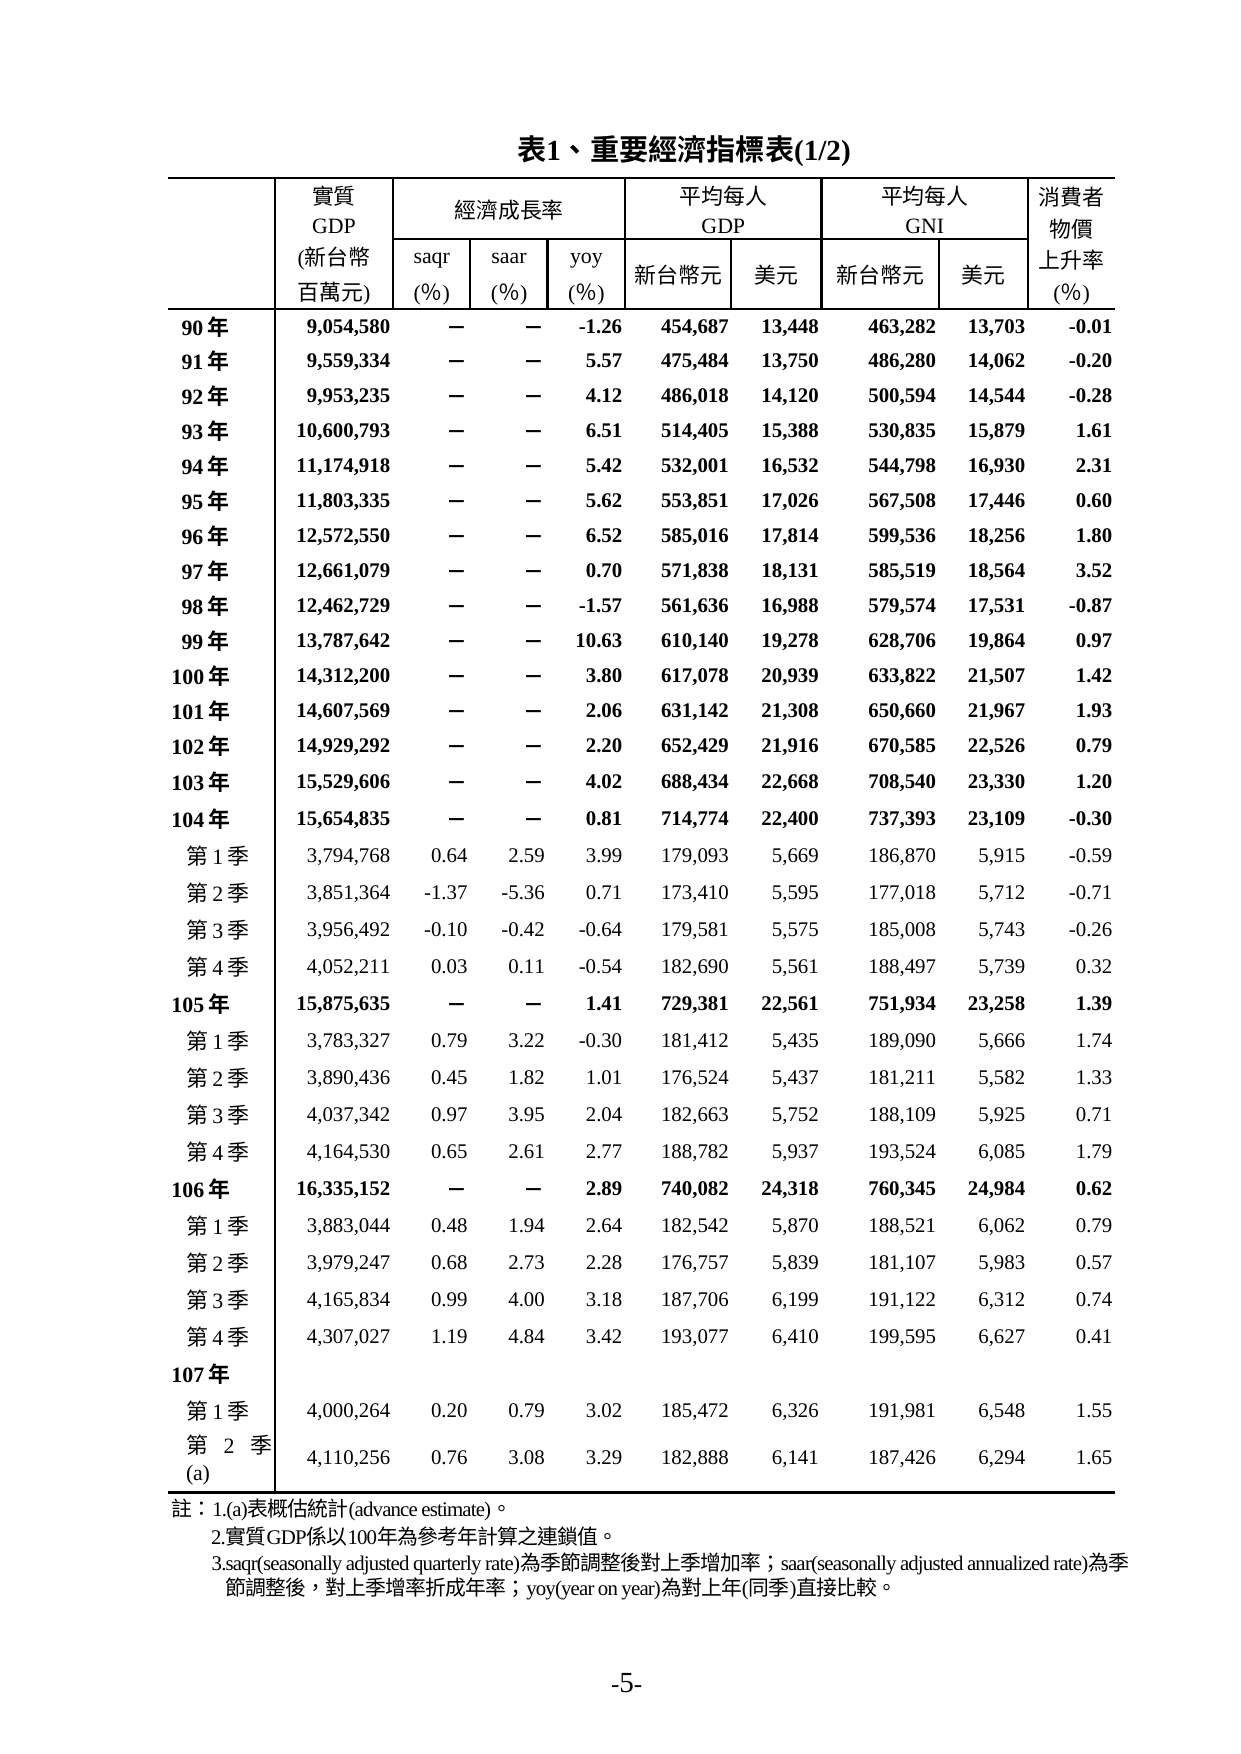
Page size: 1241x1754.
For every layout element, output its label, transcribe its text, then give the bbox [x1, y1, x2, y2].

table_cell -1.37 [393, 874, 470, 911]
table_cell 5,743 [939, 911, 1028, 947]
table_cell 4,165,834 [276, 1281, 393, 1317]
table_cell 185,008 [821, 911, 938, 947]
table_cell 21,507 [939, 658, 1028, 693]
table_cell 13,750 [731, 343, 821, 378]
table_cell [168, 1485, 274, 1491]
table_cell 173,410 [625, 874, 731, 911]
table_cell 19,278 [731, 623, 821, 658]
table_cell 98年 [168, 588, 274, 623]
table_cell 22,561 [731, 985, 821, 1022]
table_cell 101年 [168, 693, 274, 728]
table_cell 16,335,152 [276, 1170, 393, 1207]
table_cell [470, 1485, 547, 1491]
table_cell 181,412 [625, 1022, 731, 1058]
table_cell 6,326 [731, 1392, 821, 1428]
table_cell 95年 [168, 483, 274, 518]
table_cell 714,774 [625, 800, 731, 837]
table_cell 14,544 [939, 378, 1028, 413]
table_header 平均每人 [626, 179, 820, 211]
table_cell 633,822 [821, 658, 938, 693]
table_cell 182,663 [625, 1096, 731, 1132]
table_cell 第2季 [168, 1244, 274, 1281]
table_cell [1028, 1485, 1115, 1491]
table_cell 5,937 [731, 1133, 821, 1169]
table_cell 15,654,835 [276, 800, 393, 837]
table_cell 179,581 [625, 911, 731, 947]
table_cell [470, 1355, 547, 1392]
table_cell 22,526 [939, 728, 1028, 763]
table_cell － [470, 588, 547, 623]
table_cell 530,835 [821, 413, 938, 448]
table_cell 0.45 [393, 1059, 470, 1096]
table_cell 2.89 [548, 1170, 625, 1207]
table_cell 94年 [168, 448, 274, 483]
table_cell 567,508 [821, 483, 938, 518]
table_cell 0.11 [470, 948, 547, 984]
table_cell 5.42 [548, 448, 625, 483]
table_cell 0.60 [1028, 483, 1115, 518]
table_cell 0.97 [1028, 623, 1115, 658]
table_cell 187,426 [821, 1429, 938, 1485]
table_cell － [393, 623, 470, 658]
table_cell 4,037,342 [276, 1096, 393, 1132]
text 3.saqr(seasonally adjusted quarterly rate)為季節調整後對上季增加率；saar(seasonally adjusted annualized rate)為季 [171, 1552, 1137, 1575]
table_cell saar [471, 240, 546, 272]
table_cell 第3季 [168, 1281, 274, 1317]
table_header 平均每人 [823, 179, 1027, 211]
table_cell 96年 [168, 518, 274, 553]
table_cell 10,600,793 [276, 413, 393, 448]
table_cell 5,595 [731, 874, 821, 911]
table_cell 21,967 [939, 693, 1028, 728]
table_cell 1.20 [1028, 763, 1115, 799]
table_cell 新台幣元 [823, 240, 938, 308]
table_cell -0.64 [548, 911, 625, 947]
table_cell 3,794,768 [276, 837, 393, 873]
table_cell 6,548 [939, 1392, 1028, 1428]
table_header [168, 179, 274, 308]
table_cell 188,109 [821, 1096, 938, 1132]
table_cell 11,803,335 [276, 483, 393, 518]
table_cell 191,122 [821, 1281, 938, 1317]
table_cell 2.28 [548, 1244, 625, 1281]
table_cell 760,345 [821, 1170, 938, 1207]
table_cell yoy [549, 240, 624, 272]
table_cell -0.54 [548, 948, 625, 984]
table_cell 5,575 [731, 911, 821, 947]
table_cell 3,783,327 [276, 1022, 393, 1058]
table_cell 9,559,334 [276, 343, 393, 378]
table_cell － [393, 763, 470, 799]
table_cell 0.70 [548, 553, 625, 588]
table_cell 737,393 [821, 800, 938, 837]
table_cell － [393, 518, 470, 553]
table_cell － [470, 448, 547, 483]
table_cell 14,312,200 [276, 658, 393, 693]
table_header 經濟成長率 [394, 179, 624, 238]
table_cell 182,542 [625, 1207, 731, 1243]
table_cell 610,140 [625, 623, 731, 658]
table_cell -0.30 [548, 1022, 625, 1058]
table_cell 第4季 [168, 1318, 274, 1354]
table_cell [939, 1355, 1028, 1392]
table_cell 24,318 [731, 1170, 821, 1207]
table_cell 14,120 [731, 378, 821, 413]
table_cell － [470, 413, 547, 448]
table_cell 585,016 [625, 518, 731, 553]
table_cell 14,607,569 [276, 693, 393, 728]
table_cell -1.57 [548, 588, 625, 623]
table_cell 5,870 [731, 1207, 821, 1243]
table_cell 179,093 [625, 837, 731, 873]
table_cell 3,890,436 [276, 1059, 393, 1096]
table_cell 6,294 [939, 1429, 1028, 1485]
table_cell 第4季 [168, 948, 274, 984]
table_cell 740,082 [625, 1170, 731, 1207]
table_cell -0.01 [1028, 310, 1115, 343]
table_cell 4,110,256 [276, 1429, 393, 1485]
table_cell 99年 [168, 623, 274, 658]
table_cell － [393, 413, 470, 448]
table_cell 3,883,044 [276, 1207, 393, 1243]
table_cell 0.79 [1028, 728, 1115, 763]
table_cell 3.80 [548, 658, 625, 693]
table_cell -0.10 [393, 911, 470, 947]
table_cell 708,540 [821, 763, 938, 799]
table_cell 91年 [168, 343, 274, 378]
table_cell 21,916 [731, 728, 821, 763]
table_cell 第4季 [168, 1133, 274, 1169]
table_cell 177,018 [821, 874, 938, 911]
table_cell 美元 [732, 240, 820, 308]
table_cell 1.94 [470, 1207, 547, 1243]
table_cell 0.41 [1028, 1318, 1115, 1354]
table_cell 5,561 [731, 948, 821, 984]
table_cell 181,211 [821, 1059, 938, 1096]
table_cell － [470, 728, 547, 763]
table_cell 2.59 [470, 837, 547, 873]
table_cell 6,410 [731, 1318, 821, 1354]
table_cell 475,484 [625, 343, 731, 378]
table_cell － [470, 658, 547, 693]
table_cell 0.99 [393, 1281, 470, 1317]
table_cell (％) [549, 272, 624, 308]
table_cell 15,879 [939, 413, 1028, 448]
table_cell 544,798 [821, 448, 938, 483]
table_cell [821, 1355, 938, 1392]
table_cell 12,462,729 [276, 588, 393, 623]
table_cell 9,054,580 [276, 310, 393, 343]
table_cell － [470, 378, 547, 413]
table_cell 2.73 [470, 1244, 547, 1281]
table_cell 1.19 [393, 1318, 470, 1354]
table_cell [276, 1485, 393, 1491]
table_cell 2.77 [548, 1133, 625, 1169]
table_cell 6.51 [548, 413, 625, 448]
table_cell 5,915 [939, 837, 1028, 873]
table_cell 1.82 [470, 1059, 547, 1096]
table_header 消費者 物價 上升率 (％) [1029, 179, 1115, 308]
table_cell 6,085 [939, 1133, 1028, 1169]
table_cell 514,405 [625, 413, 731, 448]
table_cell [625, 1485, 731, 1491]
table_cell － [470, 343, 547, 378]
table_cell 24,984 [939, 1170, 1028, 1207]
table_cell 4.02 [548, 763, 625, 799]
table_cell 0.79 [470, 1392, 547, 1428]
table_cell 6,141 [731, 1429, 821, 1485]
table_cell － [393, 483, 470, 518]
table_cell 185,472 [625, 1392, 731, 1428]
table_cell 4.00 [470, 1281, 547, 1317]
table_cell 0.64 [393, 837, 470, 873]
table_cell 188,497 [821, 948, 938, 984]
table_cell － [393, 343, 470, 378]
table_cell 187,706 [625, 1281, 731, 1317]
table_cell 2.61 [470, 1133, 547, 1169]
table_cell 第1季 [168, 1207, 274, 1243]
table_cell － [393, 310, 470, 343]
table_cell 5,437 [731, 1059, 821, 1096]
table_cell 92年 [168, 378, 274, 413]
table_cell － [470, 1170, 547, 1207]
table_cell － [470, 310, 547, 343]
table_cell 3.95 [470, 1096, 547, 1132]
text 2.實質GDP係以100年為參考年計算之連鎖值。 [171, 1526, 1137, 1549]
table_cell 652,429 [625, 728, 731, 763]
table_cell 6,199 [731, 1281, 821, 1317]
table_cell 5,712 [939, 874, 1028, 911]
table_cell － [470, 693, 547, 728]
table_cell 90年 [168, 310, 274, 343]
table_cell 670,585 [821, 728, 938, 763]
table_cell 5,739 [939, 948, 1028, 984]
table_cell 6,627 [939, 1318, 1028, 1354]
table_cell 186,870 [821, 837, 938, 873]
table_cell 106年 [168, 1170, 274, 1207]
table_cell 第2季 [168, 874, 274, 911]
table_cell 1.01 [548, 1059, 625, 1096]
table_cell GDP [626, 211, 820, 238]
table_cell 0.03 [393, 948, 470, 984]
table_cell 3.08 [470, 1429, 547, 1485]
table_cell － [470, 623, 547, 658]
table_cell － [393, 658, 470, 693]
table_cell 15,875,635 [276, 985, 393, 1022]
table_cell (％) [471, 272, 546, 308]
table_cell 532,001 [625, 448, 731, 483]
table_cell -0.26 [1028, 911, 1115, 947]
table_cell [625, 1355, 731, 1392]
table_cell 2.64 [548, 1207, 625, 1243]
table_cell 18,256 [939, 518, 1028, 553]
table_cell 13,448 [731, 310, 821, 343]
table_cell 新台幣元 [626, 240, 730, 308]
text 節調整後，對上季增率折成年率；yoy(year on year)為對上年(同季)直接比較。 [171, 1577, 1137, 1600]
table_cell [393, 1485, 470, 1491]
table_cell 17,446 [939, 483, 1028, 518]
table_cell 3.52 [1028, 553, 1115, 588]
table_cell 6,312 [939, 1281, 1028, 1317]
table_cell -5.36 [470, 874, 547, 911]
table_cell 17,026 [731, 483, 821, 518]
table_cell 10.63 [548, 623, 625, 658]
table_cell － [393, 728, 470, 763]
table_cell 182,888 [625, 1429, 731, 1485]
table_cell － [393, 378, 470, 413]
table_cell 12,572,550 [276, 518, 393, 553]
table_cell 2.20 [548, 728, 625, 763]
table_cell 3,956,492 [276, 911, 393, 947]
table_cell 4,000,264 [276, 1392, 393, 1428]
table_cell 0.76 [393, 1429, 470, 1485]
table_cell [393, 1355, 470, 1392]
table_cell 第1季 [168, 837, 274, 873]
table_cell 16,930 [939, 448, 1028, 483]
table_cell 188,782 [625, 1133, 731, 1169]
table_cell (新台幣 [276, 238, 392, 272]
table_cell 553,851 [625, 483, 731, 518]
table_cell -1.26 [548, 310, 625, 343]
table_cell 599,536 [821, 518, 938, 553]
table_cell 176,524 [625, 1059, 731, 1096]
table_cell [731, 1485, 821, 1491]
table_cell 188,521 [821, 1207, 938, 1243]
table_cell 22,400 [731, 800, 821, 837]
table_cell 14,062 [939, 343, 1028, 378]
table_cell 2.31 [1028, 448, 1115, 483]
table_cell 0.97 [393, 1096, 470, 1132]
table_cell － [393, 588, 470, 623]
table_cell 15,388 [731, 413, 821, 448]
table_cell 199,595 [821, 1318, 938, 1354]
table_cell 107年 [168, 1355, 274, 1392]
table_cell 17,814 [731, 518, 821, 553]
table_cell 16,988 [731, 588, 821, 623]
text 註：1.(a)表概估統計(advance estimate)。 [171, 1498, 1137, 1521]
table_cell 3.22 [470, 1022, 547, 1058]
table_cell 104年 [168, 800, 274, 837]
text 表1、重要經濟指標表(1/2) [230, 126, 1137, 169]
table_cell 100年 [168, 658, 274, 693]
table_cell 0.79 [393, 1022, 470, 1058]
table_cell [939, 1485, 1028, 1491]
table_cell -0.20 [1028, 343, 1115, 378]
table_cell 751,934 [821, 985, 938, 1022]
table_cell 3.18 [548, 1281, 625, 1317]
table_cell 1.80 [1028, 518, 1115, 553]
table_cell 22,668 [731, 763, 821, 799]
table_cell 15,529,606 [276, 763, 393, 799]
table_cell 3,851,364 [276, 874, 393, 911]
table_cell [276, 1355, 393, 1392]
table_cell -0.28 [1028, 378, 1115, 413]
table_cell [548, 1355, 625, 1392]
table_cell 1.39 [1028, 985, 1115, 1022]
table_cell 97年 [168, 553, 274, 588]
table_cell -0.71 [1028, 874, 1115, 911]
table_cell 182,690 [625, 948, 731, 984]
table_cell 617,078 [625, 658, 731, 693]
table_cell 189,090 [821, 1022, 938, 1058]
table_cell 14,929,292 [276, 728, 393, 763]
table_cell 628,706 [821, 623, 938, 658]
table_cell 4.84 [470, 1318, 547, 1354]
table_cell 5.62 [548, 483, 625, 518]
table_cell 第3季 [168, 911, 274, 947]
table_cell 第1季 [168, 1022, 274, 1058]
table_cell 1.41 [548, 985, 625, 1022]
table_cell [1028, 1355, 1115, 1392]
table_cell 688,434 [625, 763, 731, 799]
table_cell 5,669 [731, 837, 821, 873]
table_cell 579,574 [821, 588, 938, 623]
table_cell 16,532 [731, 448, 821, 483]
table_cell 0.68 [393, 1244, 470, 1281]
table_cell 631,142 [625, 693, 731, 728]
table_cell － [393, 800, 470, 837]
table_cell 13,703 [939, 310, 1028, 343]
table_cell 3.99 [548, 837, 625, 873]
table_cell 5,983 [939, 1244, 1028, 1281]
table_cell 650,660 [821, 693, 938, 728]
table_cell 18,564 [939, 553, 1028, 588]
table_cell 486,018 [625, 378, 731, 413]
table_cell 5,925 [939, 1096, 1028, 1132]
table_cell 1.61 [1028, 413, 1115, 448]
table_cell 6,062 [939, 1207, 1028, 1243]
table_cell 2.04 [548, 1096, 625, 1132]
table_cell 23,330 [939, 763, 1028, 799]
table_cell 0.20 [393, 1392, 470, 1428]
table_cell 191,981 [821, 1392, 938, 1428]
table_cell 561,636 [625, 588, 731, 623]
table_cell 3,979,247 [276, 1244, 393, 1281]
table_cell 103年 [168, 763, 274, 799]
table_cell － [470, 800, 547, 837]
table_cell 0.32 [1028, 948, 1115, 984]
table_cell (％) [394, 272, 469, 308]
table_cell － [393, 1170, 470, 1207]
table_cell 4,052,211 [276, 948, 393, 984]
table_cell GDP [276, 211, 392, 238]
table_cell 1.93 [1028, 693, 1115, 728]
table_cell 美元 [940, 240, 1027, 308]
table_cell 729,381 [625, 985, 731, 1022]
table_cell 0.65 [393, 1133, 470, 1169]
table_cell 0.57 [1028, 1244, 1115, 1281]
table_cell 3.29 [548, 1429, 625, 1485]
table_cell － [470, 483, 547, 518]
table_cell 0.81 [548, 800, 625, 837]
table_cell 12,661,079 [276, 553, 393, 588]
table_cell 第3季 [168, 1096, 274, 1132]
table_cell GNI [823, 211, 1027, 238]
table_cell － [470, 763, 547, 799]
table_cell 23,109 [939, 800, 1028, 837]
table_cell 5,752 [731, 1096, 821, 1132]
table_cell [731, 1355, 821, 1392]
table_cell 5,666 [939, 1022, 1028, 1058]
table_cell － [393, 553, 470, 588]
table_cell － [393, 693, 470, 728]
table_cell 3.02 [548, 1392, 625, 1428]
table_cell － [393, 985, 470, 1022]
table_cell 181,107 [821, 1244, 938, 1281]
table_cell 23,258 [939, 985, 1028, 1022]
table_cell 第1季 [168, 1392, 274, 1428]
table_cell － [470, 985, 547, 1022]
table_cell saqr [394, 240, 469, 272]
table_cell 5,582 [939, 1059, 1028, 1096]
table_cell 193,077 [625, 1318, 731, 1354]
table_cell 19,864 [939, 623, 1028, 658]
table_cell -0.87 [1028, 588, 1115, 623]
table_cell 5,435 [731, 1022, 821, 1058]
table_cell 11,174,918 [276, 448, 393, 483]
table_cell 1.55 [1028, 1392, 1115, 1428]
table_cell 4.12 [548, 378, 625, 413]
table_cell 6.52 [548, 518, 625, 553]
table_cell 1.79 [1028, 1133, 1115, 1169]
table_cell 13,787,642 [276, 623, 393, 658]
table_cell 0.71 [1028, 1096, 1115, 1132]
table_cell 0.62 [1028, 1170, 1115, 1207]
table_cell 5.57 [548, 343, 625, 378]
table_cell 20,939 [731, 658, 821, 693]
table_cell 102年 [168, 728, 274, 763]
table_cell － [393, 448, 470, 483]
table_cell 93年 [168, 413, 274, 448]
table_cell 463,282 [821, 310, 938, 343]
table_cell 176,757 [625, 1244, 731, 1281]
table_cell 0.71 [548, 874, 625, 911]
table_cell 4,307,027 [276, 1318, 393, 1354]
table_cell 2.06 [548, 693, 625, 728]
table_cell 1.33 [1028, 1059, 1115, 1096]
table_cell -0.30 [1028, 800, 1115, 837]
table_cell 571,838 [625, 553, 731, 588]
table_cell 3.42 [548, 1318, 625, 1354]
table_cell -0.59 [1028, 837, 1115, 873]
table_cell 18,131 [731, 553, 821, 588]
table_cell -0.42 [470, 911, 547, 947]
table_header 實質 [276, 179, 392, 211]
table_cell 193,524 [821, 1133, 938, 1169]
table_cell 1.42 [1028, 658, 1115, 693]
table_cell 585,519 [821, 553, 938, 588]
table_cell 1.74 [1028, 1022, 1115, 1058]
table_cell 500,594 [821, 378, 938, 413]
table_cell 第2季(a) [168, 1429, 274, 1485]
table_cell － [470, 553, 547, 588]
table_cell 第2季 [168, 1059, 274, 1096]
table_cell 5,839 [731, 1244, 821, 1281]
table_cell 4,164,530 [276, 1133, 393, 1169]
table_cell 105年 [168, 985, 274, 1022]
table_cell 0.74 [1028, 1281, 1115, 1317]
table_cell － [470, 518, 547, 553]
table_cell 486,280 [821, 343, 938, 378]
table_cell [548, 1485, 625, 1491]
table_cell 百萬元) [276, 272, 392, 308]
table_cell 454,687 [625, 310, 731, 343]
table_cell [821, 1485, 938, 1491]
table_cell 17,531 [939, 588, 1028, 623]
table_cell 0.79 [1028, 1207, 1115, 1243]
table_cell 1.65 [1028, 1429, 1115, 1485]
table_cell 21,308 [731, 693, 821, 728]
table_cell 0.48 [393, 1207, 470, 1243]
table_cell 9,953,235 [276, 378, 393, 413]
